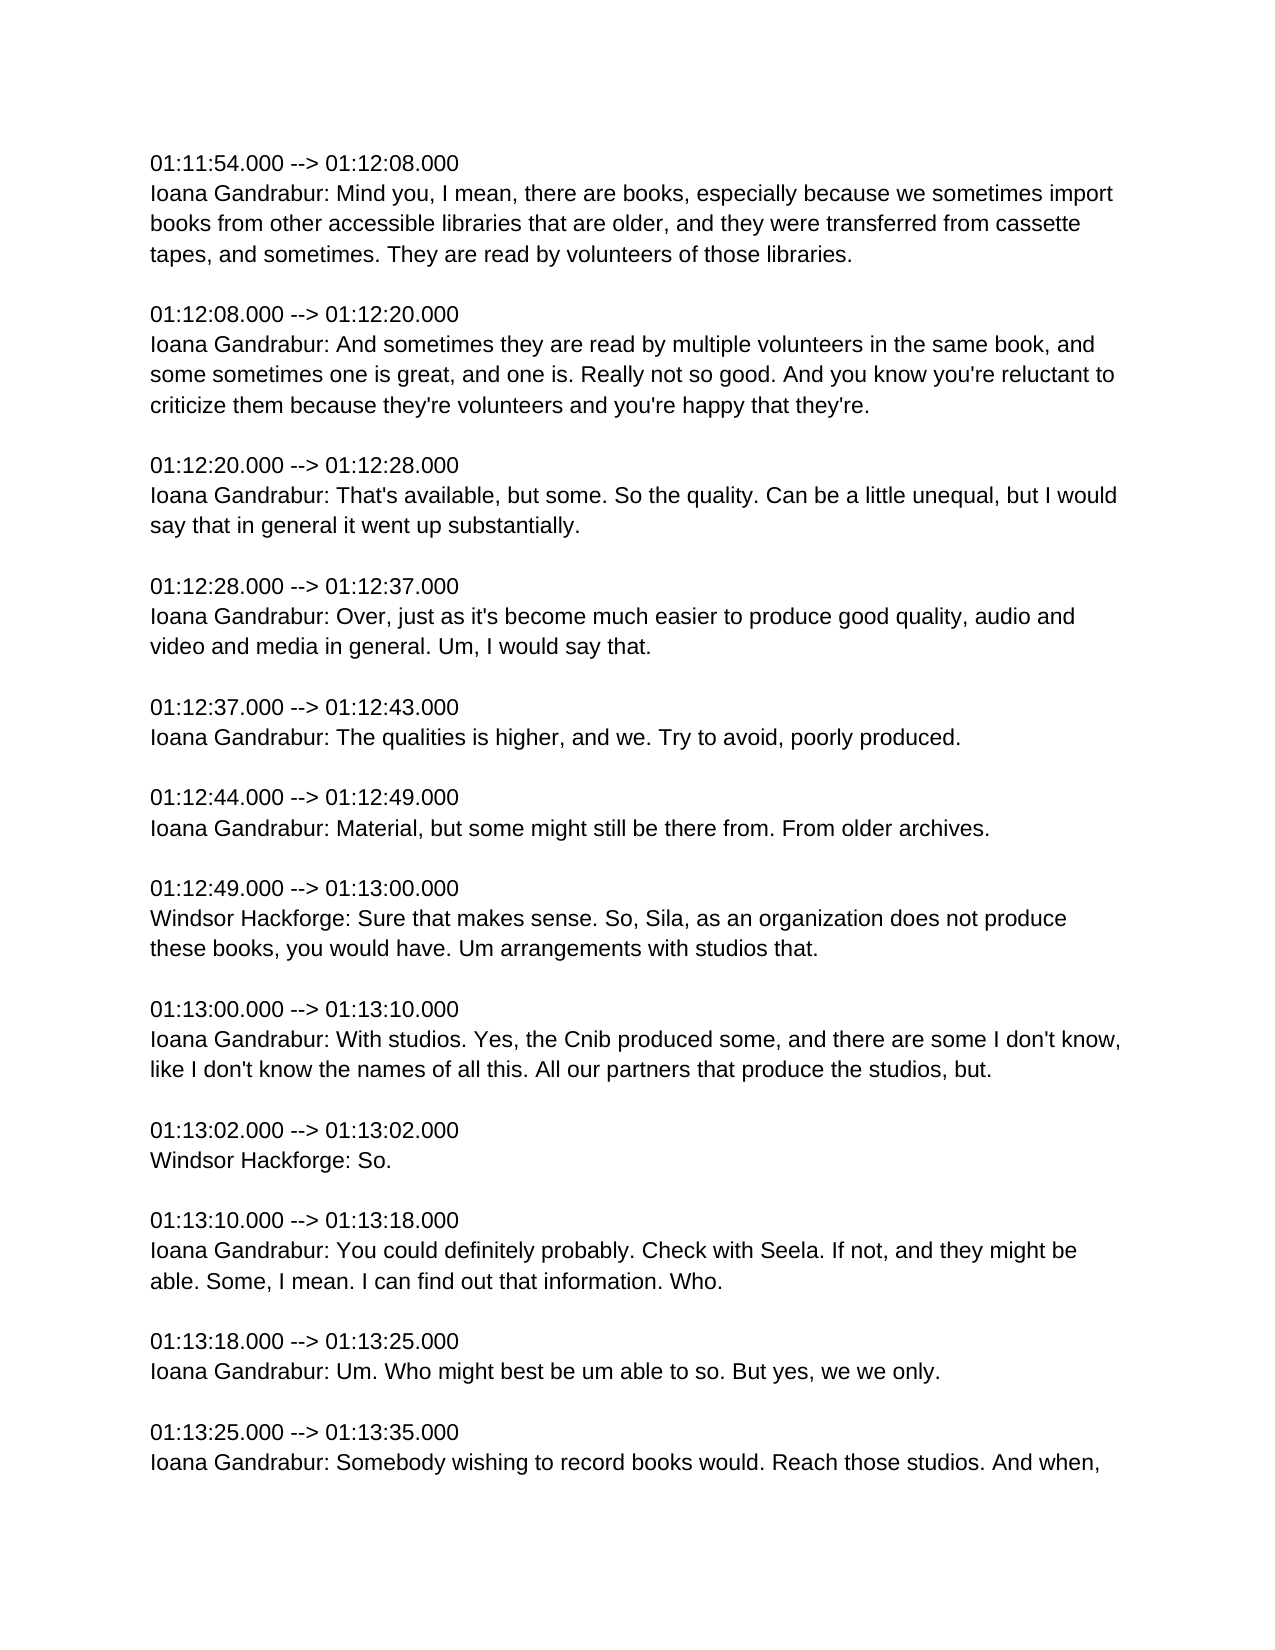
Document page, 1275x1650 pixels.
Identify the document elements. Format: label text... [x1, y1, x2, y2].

text Ioana Gandrabur: And sometimes they are read by multiple volunteers in the same book, and some sometimes one is great, and one is. Really not so good. And you know you're reluctant to criticize them because they're volunteers and you're happy that they're. [150, 331, 1125, 418]
text 01:11:54.000 --> 01:12:08.000 [150, 150, 1125, 176]
text 01:13:25.000 --> 01:13:35.000 [150, 1419, 1125, 1445]
text Ioana Gandrabur: Mind you, I mean, there are books, especially because we sometimes import books from other accessible libraries that are older, and they were transferred from cassette tapes, and sometimes. They are read by volunteers of those libraries. [150, 180, 1125, 267]
text Ioana Gandrabur: The qualities is higher, and we. Try to avoid, poorly produced. [150, 724, 1125, 750]
text 01:13:00.000 --> 01:13:10.000 [150, 996, 1125, 1022]
text 01:12:08.000 --> 01:12:20.000 [150, 301, 1125, 327]
text 01:12:49.000 --> 01:13:00.000 [150, 875, 1125, 901]
text Windsor Hackforge: Sure that makes sense. So, Sila, as an organization does not produce these books, you would have. Um arrangements with studios that. [150, 905, 1125, 962]
text 01:13:02.000 --> 01:13:02.000 [150, 1117, 1125, 1143]
text 01:12:37.000 --> 01:12:43.000 [150, 694, 1125, 720]
text Ioana Gandrabur: Over, just as it's become much easier to produce good quality, audio and video and media in general. Um, I would say that. [150, 603, 1125, 660]
text Ioana Gandrabur: You could definitely probably. Check with Seela. If not, and they might be able. Some, I mean. I can find out that information. Who. [150, 1237, 1125, 1294]
text Ioana Gandrabur: With studios. Yes, the Cnib produced some, and there are some I don't know, like I don't know the names of all this. All our partners that produce the studios, but. [150, 1026, 1125, 1083]
text 01:12:44.000 --> 01:12:49.000 [150, 784, 1125, 811]
text Ioana Gandrabur: Um. Who might best be um able to so. But yes, we we only. [150, 1358, 1125, 1385]
text Ioana Gandrabur: Material, but some might still be there from. From older archives. [150, 814, 1125, 841]
text 01:13:18.000 --> 01:13:25.000 [150, 1328, 1125, 1354]
text Windsor Hackforge: So. [150, 1147, 1125, 1173]
text 01:13:10.000 --> 01:13:18.000 [150, 1207, 1125, 1234]
text Ioana Gandrabur: Somebody wishing to record books would. Reach those studios. And when, [150, 1449, 1125, 1475]
text 01:12:20.000 --> 01:12:28.000 [150, 452, 1125, 478]
text Ioana Gandrabur: That's available, but some. So the quality. Can be a little unequal, but I would say that in general it went up substantially. [150, 482, 1125, 539]
text 01:12:28.000 --> 01:12:37.000 [150, 573, 1125, 599]
